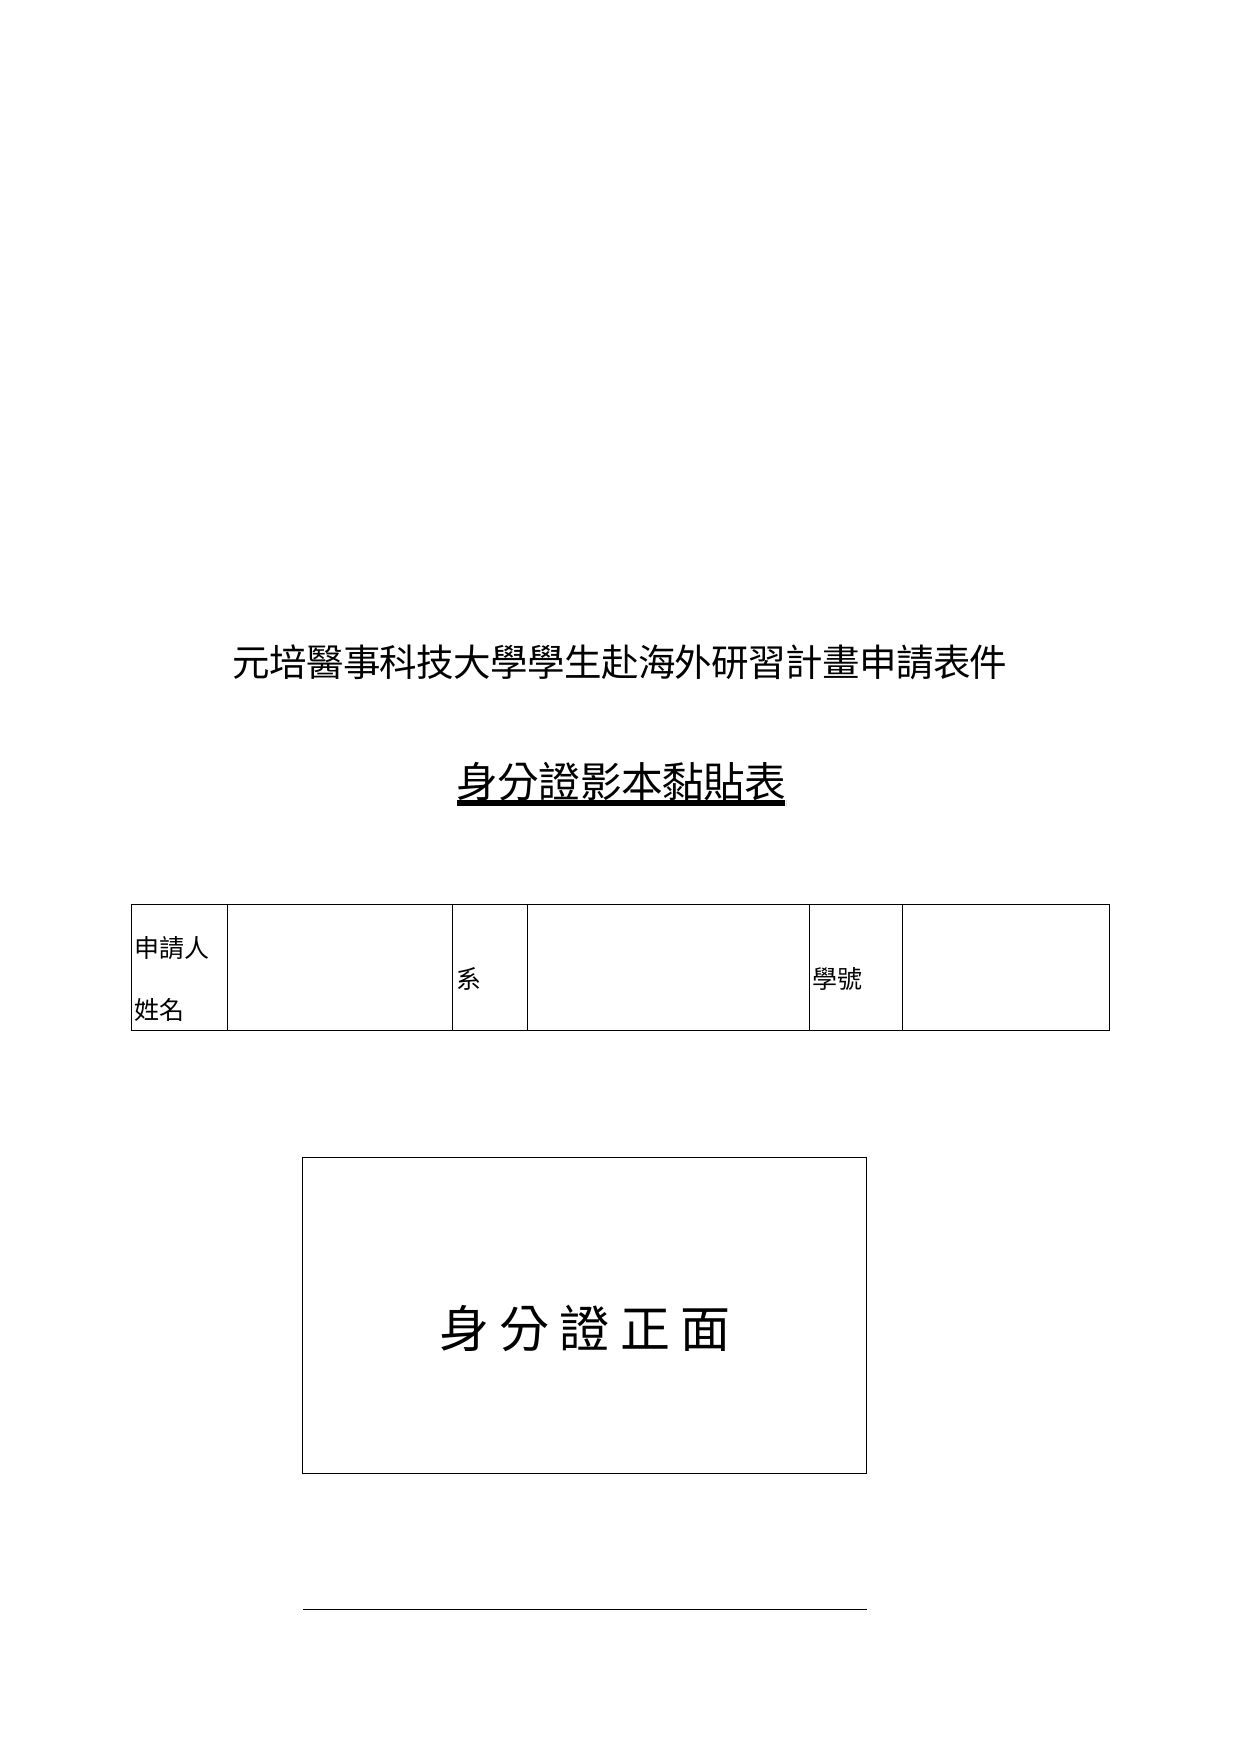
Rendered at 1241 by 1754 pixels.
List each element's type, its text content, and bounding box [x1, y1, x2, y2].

table_cell [303, 1474, 867, 1609]
table_header 身分證正面 [303, 1158, 866, 1473]
table_header [903, 905, 1109, 1030]
table_header [528, 905, 809, 1030]
text 元培醫事科技大學學生赴海外研習計畫申請表件 [75, 633, 1165, 687]
table_header 系 [453, 905, 527, 1030]
table_header [228, 905, 452, 1030]
table_header 申請人 姓名 [132, 905, 227, 1030]
text 身分證影本黏貼表 [37, 749, 1205, 809]
table_header 學號 [810, 905, 902, 1030]
